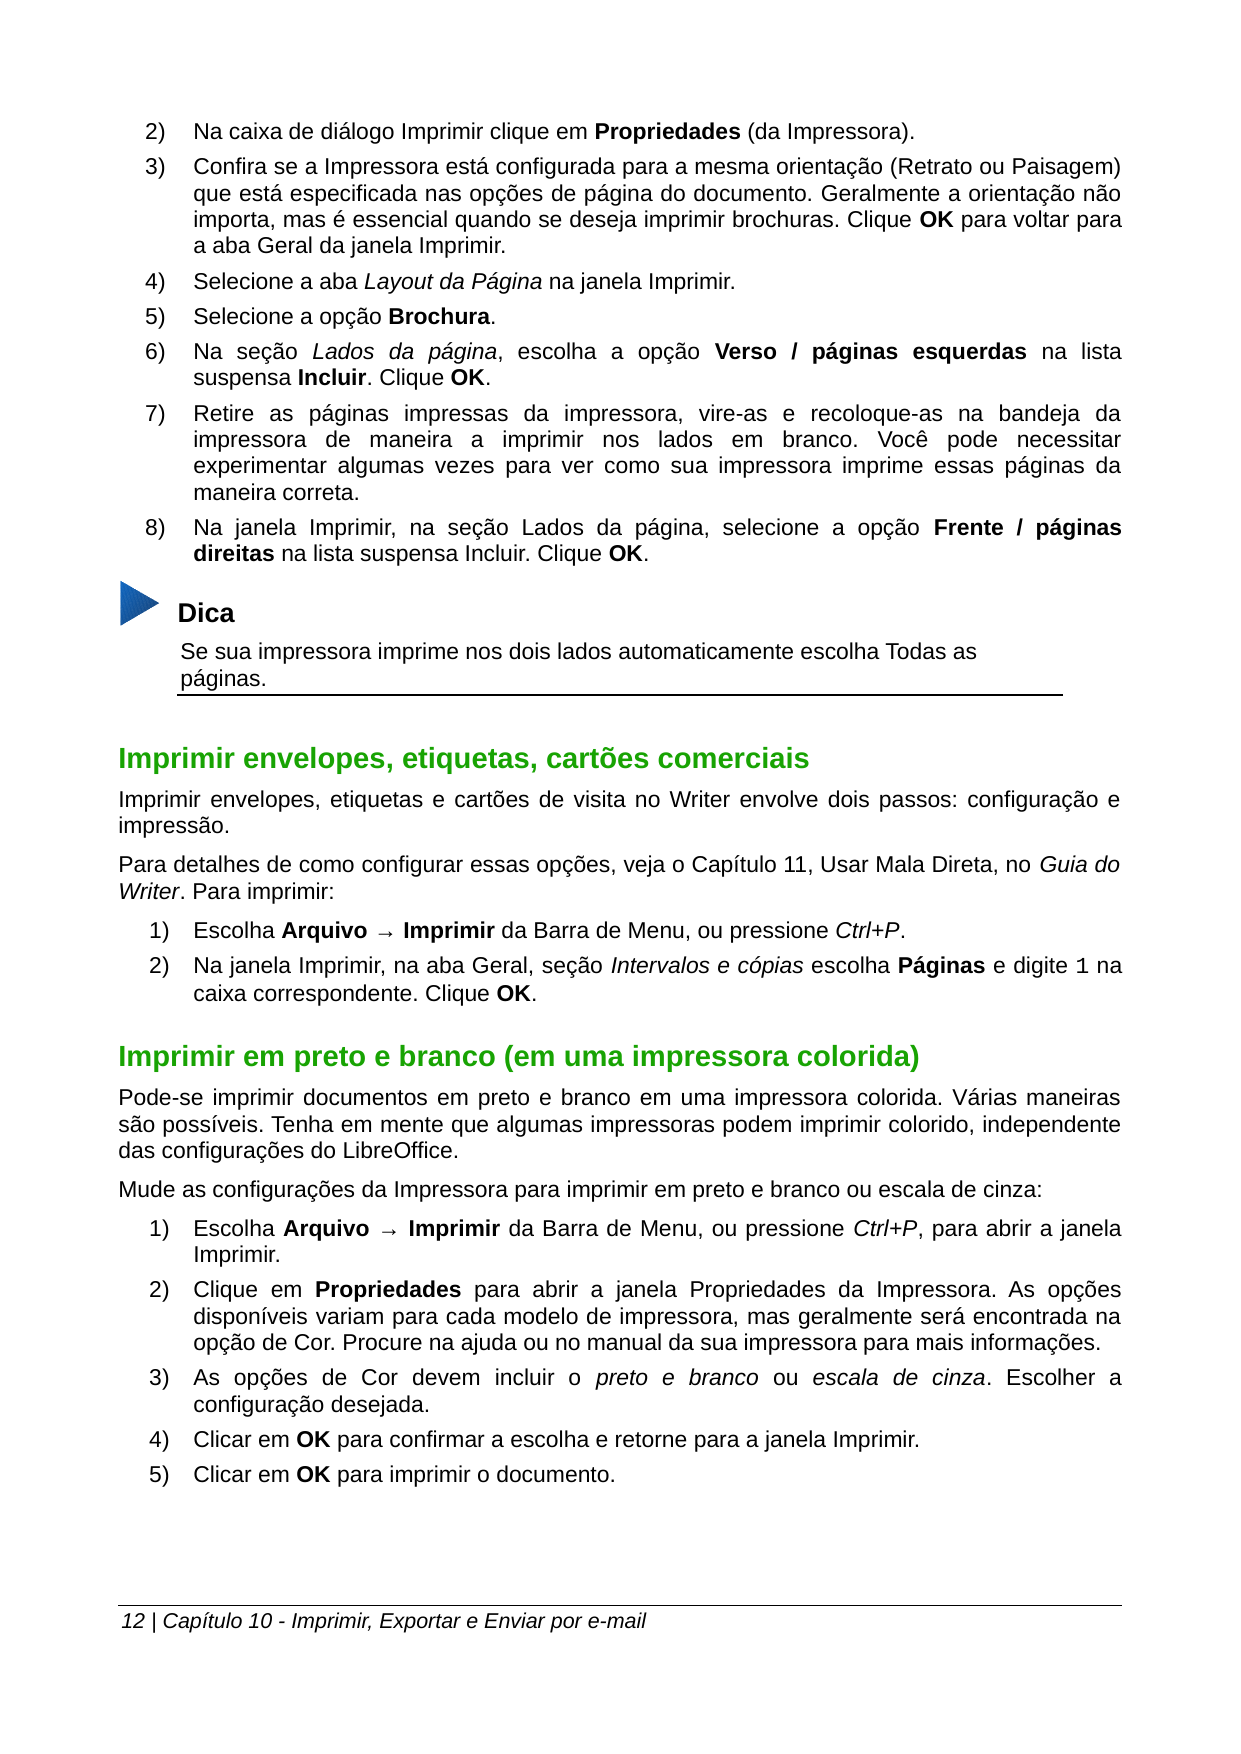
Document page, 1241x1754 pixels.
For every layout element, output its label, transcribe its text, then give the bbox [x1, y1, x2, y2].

list Na janela Imprimir, na seção Lados da página, selecione a opção Frente / páginas direitas na lista suspensa Incluir. Clique OK. [165, 514, 1122, 567]
list Clique em Propriedades para abrir a janela Propriedades da Impressora. As opções disponíveis variam para cada modelo de impressora, mas geralmente será encontrada na opção de Cor. Procure na ajuda ou no manual da sua impressora para mais informações. [169, 1276, 1122, 1355]
list Para detalhes de como configurar essas opções, veja o Capítulo 11, Usar Mala Direta, no Guia do Writer. Para imprimir: [118, 851, 1122, 904]
subtitle Imprimir envelopes, etiquetas, cartões comerciais [118, 741, 1122, 774]
subtitle Dica [118, 578, 1122, 628]
text Pode-se imprimir documentos em preto e branco em uma impressora colorida. Várias maneiras são possíveis. Tenha em mente que algumas impressoras podem imprimir colorido, independente das configurações do LibreOffice. [118, 1084, 1122, 1163]
list Na janela Imprimir, na aba Geral, seção Intervalos e cópias escolha Páginas e digite 1 na caixa correspondente. Clique OK. [169, 952, 1122, 1006]
list Na caixa de diálogo Imprimir clique em Propriedades (da Impressora). [165, 118, 1122, 144]
list Retire as páginas impressas da impressora, vire-as e recoloque-as na bandeja da impressora de maneira a imprimir nos lados em branco. Você pode necessitar experimentar algumas vezes para ver como sua impressora imprime essas páginas da maneira correta. [165, 399, 1122, 505]
list Mude as configurações da Impressora para imprimir em preto e branco ou escala de cinza: [118, 1176, 1122, 1202]
list Selecione a opção Brochura. [165, 303, 1122, 329]
text Se sua impressora imprime nos dois lados automaticamente escolha Todas as páginas. [177, 635, 1063, 694]
list Clicar em OK para imprimir o documento. [169, 1461, 1122, 1487]
list Escolha Arquivo → Imprimir da Barra de Menu, ou pressione Ctrl+P, para abrir a janela Imprimir. [169, 1215, 1122, 1267]
list Selecione a aba Layout da Página na janela Imprimir. [165, 268, 1122, 294]
list Clicar em OK para confirmar a escolha e retorne para a janela Imprimir. [169, 1426, 1122, 1452]
list As opções de Cor devem incluir o preto e branco ou escala de cinza. Escolher a configuração desejada. [169, 1364, 1122, 1417]
list Confira se a Impressora está configurada para a mesma orientação (Retrato ou Paisagem) que está especificada nas opções de página do documento. Geralmente a orientação não importa, mas é essencial quando se deseja imprimir brochuras. Clique OK para voltar para a aba Geral da janela Imprimir. [165, 153, 1122, 259]
subtitle Imprimir em preto e branco (em uma impressora colorida) [118, 1039, 1122, 1072]
text Imprimir envelopes, etiquetas e cartões de visita no Writer envolve dois passos: configuração e impressão. [118, 786, 1122, 839]
list Na seção Lados da página, escolha a opção Verso / páginas esquerdas na lista suspensa Incluir. Clique OK. [165, 338, 1122, 391]
list Escolha Arquivo → Imprimir da Barra de Menu, ou pressione Ctrl+P. [169, 917, 1122, 943]
